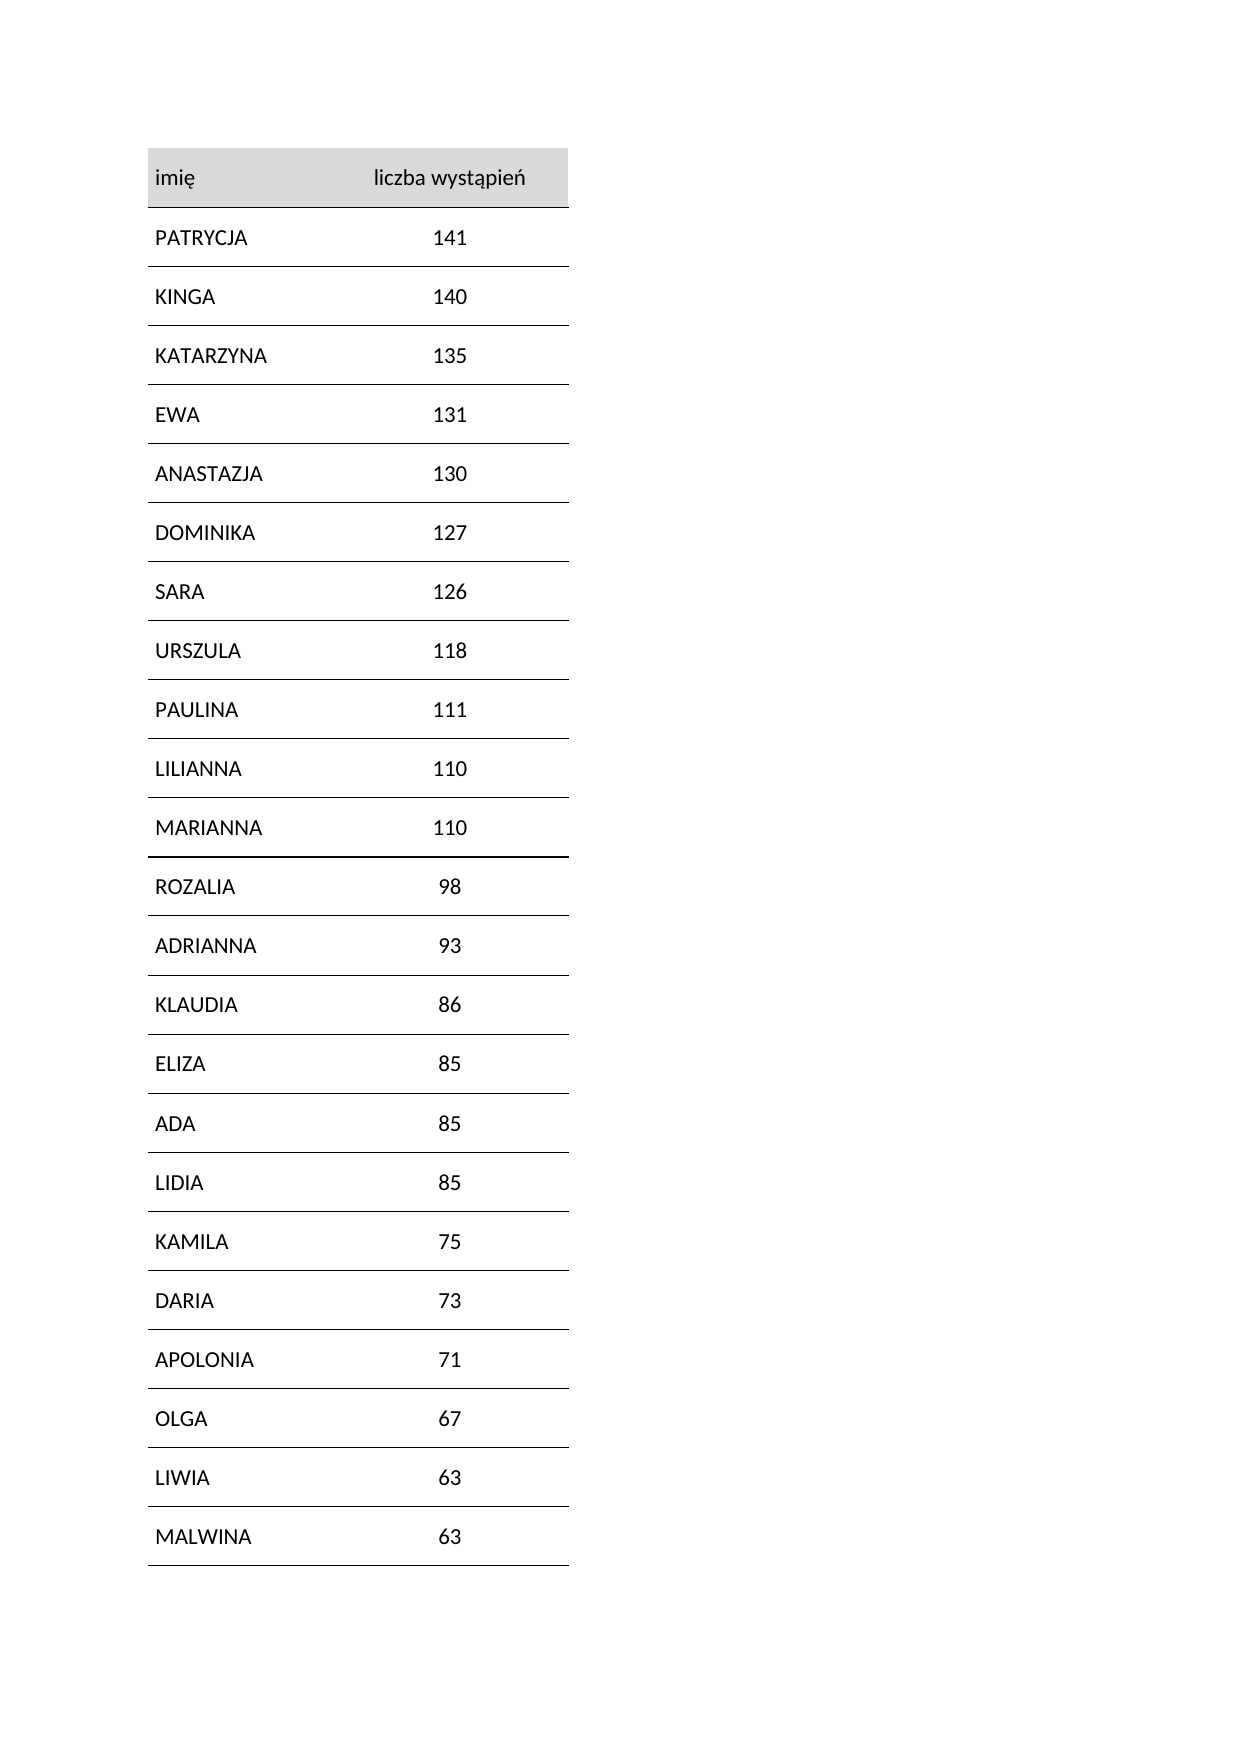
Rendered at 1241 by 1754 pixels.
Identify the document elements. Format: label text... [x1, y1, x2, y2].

table_cell 85 [331, 1094, 568, 1152]
table_cell PAULINA [148, 680, 331, 738]
table_cell LIDIA [148, 1153, 331, 1211]
table_cell 126 [331, 562, 568, 620]
table_cell 67 [331, 1389, 568, 1447]
table_cell SARA [148, 562, 331, 620]
table_cell 63 [331, 1448, 568, 1506]
table_cell KINGA [148, 267, 331, 325]
table_cell URSZULA [148, 621, 331, 679]
table_cell OLGA [148, 1389, 331, 1447]
table_cell 131 [331, 385, 568, 443]
table_cell 140 [331, 267, 568, 325]
table_cell DOMINIKA [148, 503, 331, 561]
table_cell 135 [331, 326, 568, 384]
table_cell 86 [331, 976, 568, 1033]
table_cell EWA [148, 385, 331, 443]
table_cell 85 [331, 1153, 568, 1211]
table_cell 73 [331, 1271, 568, 1329]
table_cell 110 [331, 739, 568, 797]
table_cell ELIZA [148, 1035, 331, 1093]
table_header imię [148, 148, 331, 207]
table_cell 98 [331, 858, 568, 915]
table_cell KLAUDIA [148, 976, 331, 1033]
table_cell 93 [331, 916, 568, 974]
table_cell MARIANNA [148, 798, 331, 856]
table_cell ADRIANNA [148, 916, 331, 974]
table_cell ADA [148, 1094, 331, 1152]
table_cell APOLONIA [148, 1330, 331, 1388]
table_cell LIWIA [148, 1448, 331, 1506]
table_cell DARIA [148, 1271, 331, 1329]
table_header liczba wystąpień [331, 148, 568, 207]
table_cell ANASTAZJA [148, 444, 331, 502]
table_cell KAMILA [148, 1212, 331, 1270]
table_cell 111 [331, 680, 568, 738]
table_cell 71 [331, 1330, 568, 1388]
table_cell MALWINA [148, 1507, 331, 1565]
table_cell 141 [331, 208, 568, 266]
table_cell 130 [331, 444, 568, 502]
table_cell PATRYCJA [148, 208, 331, 266]
table_cell ROZALIA [148, 858, 331, 915]
table_cell 118 [331, 621, 568, 679]
table_cell KATARZYNA [148, 326, 331, 384]
table_cell 63 [331, 1507, 568, 1565]
table_cell 75 [331, 1212, 568, 1270]
table_cell 85 [331, 1035, 568, 1093]
table_cell LILIANNA [148, 739, 331, 797]
table_cell 127 [331, 503, 568, 561]
table_cell 110 [331, 798, 568, 856]
